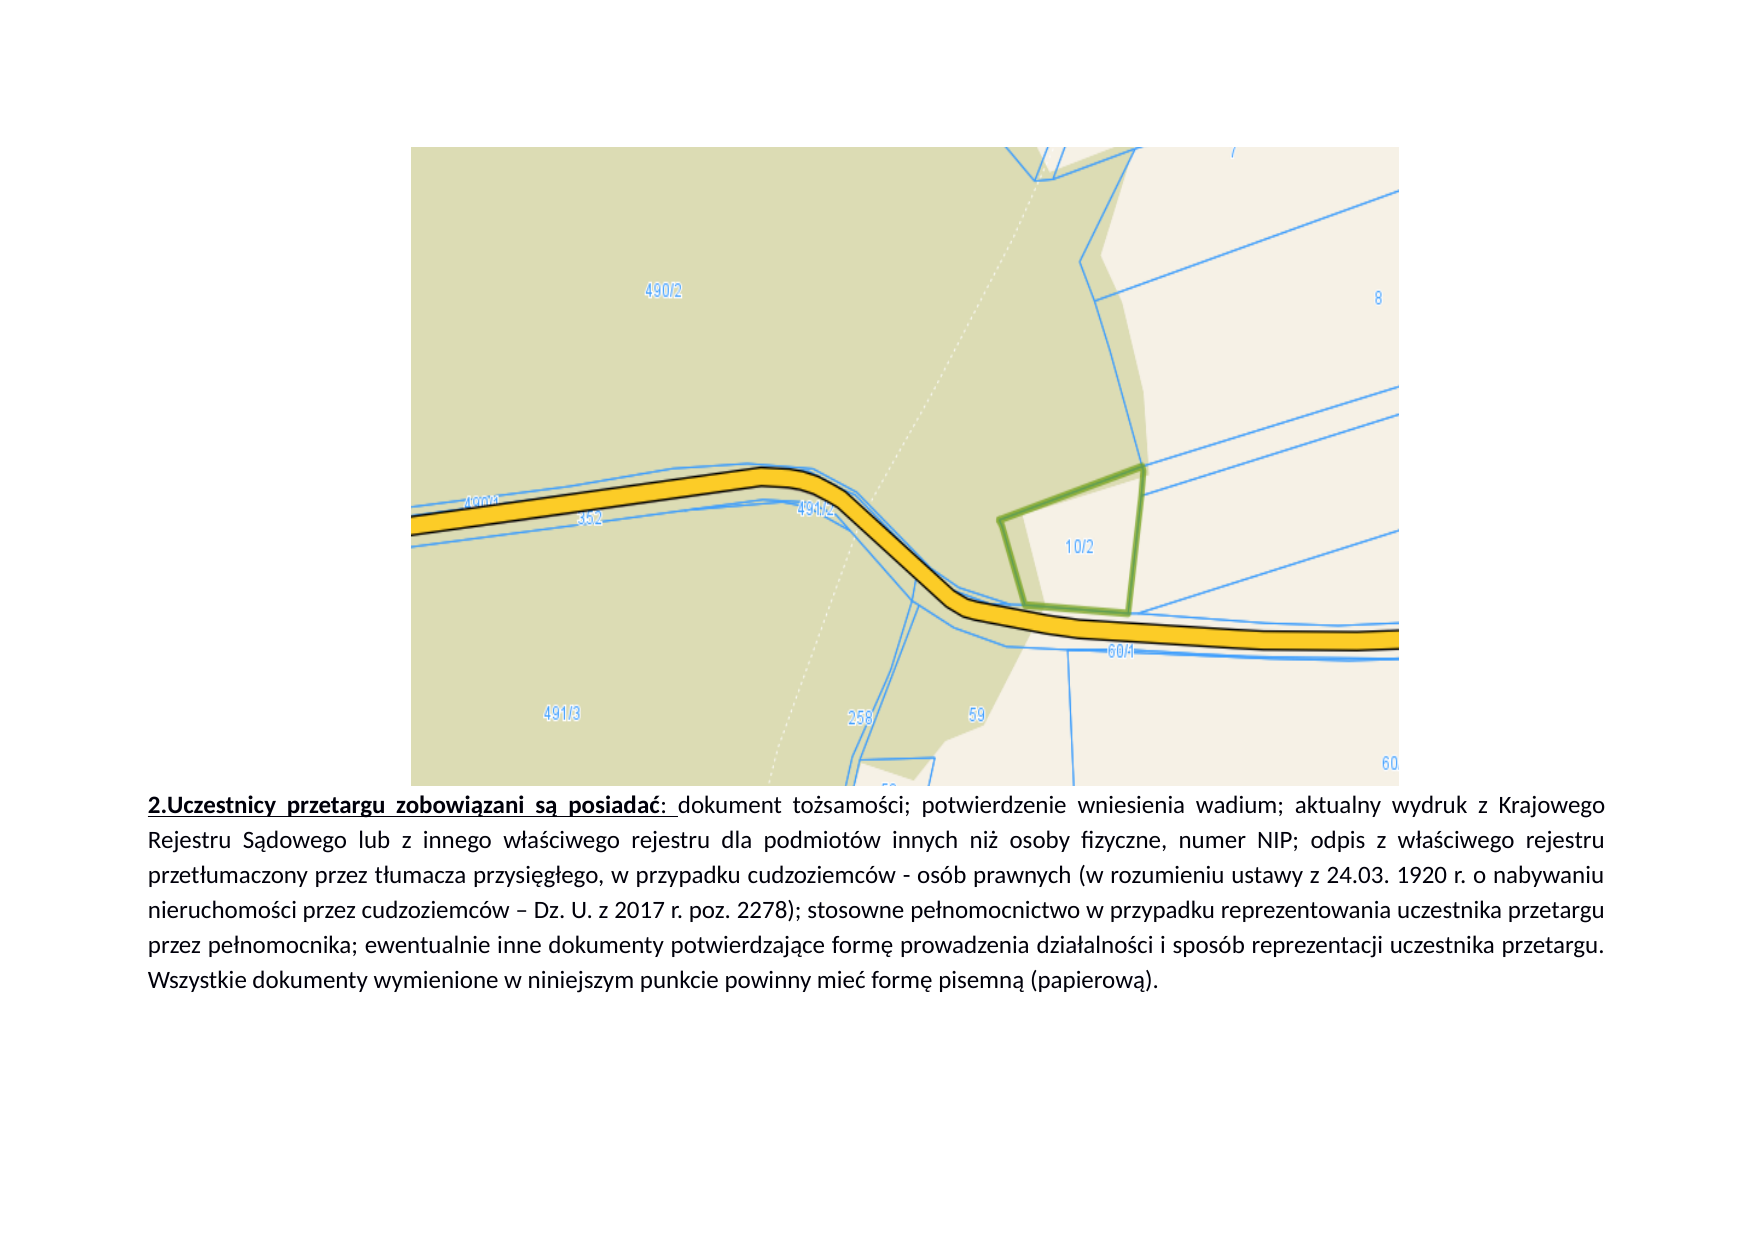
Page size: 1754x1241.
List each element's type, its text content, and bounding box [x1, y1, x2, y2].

text 2.Uczestnicy przetargu zobowiązani są posiadać: dokument tożsamości; potwierdzenie wniesienia wadium; aktualny wydruk z Krajowego Rejestru Sądowego lub z innego właściwego rejestru dla podmiotów innych niż osoby fizyczne, numer NIP; odpis z właściwego rejestru przetłumaczony przez tłumacza przysięgłego, w przypadku cudzoziemców - osób prawnych (w rozumieniu ustawy z 24.03. 1920 r. o nabywaniu nieruchomości przez cudzoziemców – Dz. U. z 2017 r. poz. 2278); stosowne pełnomocnictwo w przypadku reprezentowania uczestnika przetargu przez pełnomocnika; ewentualnie inne dokumenty potwierdzające formę prowadzenia działalności i sposób reprezentacji uczestnika przetargu. Wszystkie dokumenty wymienione w niniejszym punkcie powinny mieć formę pisemną (papierową). [148, 148, 1606, 995]
picture [411, 147, 1399, 786]
